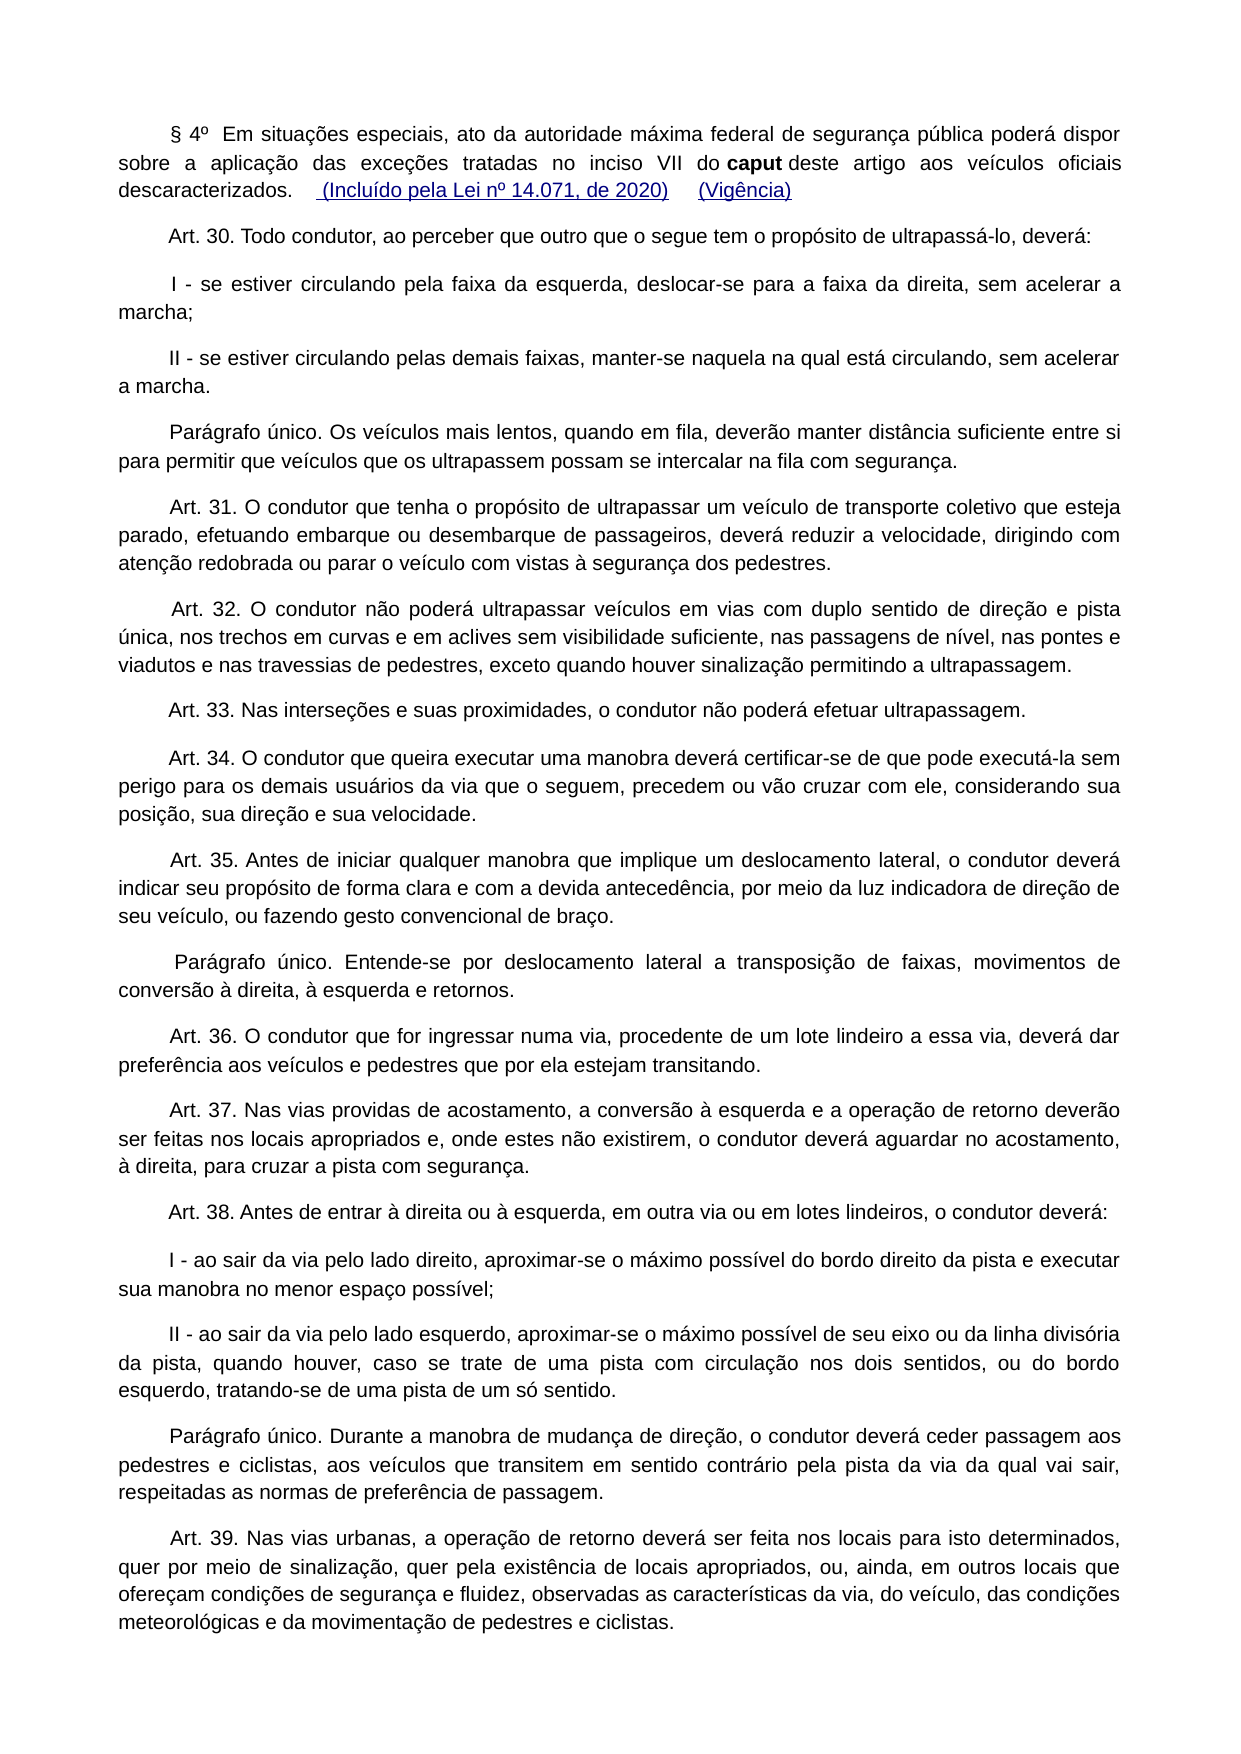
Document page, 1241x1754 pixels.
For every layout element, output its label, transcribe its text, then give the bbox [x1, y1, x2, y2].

text I - ao sair da via pelo lado direito, aproximar-se o máximo possível do bordo direito da pista e executar sua manobra no menor espaço possível; [118, 1244, 1122, 1300]
text Art. 34. O condutor que queira executar uma manobra deverá certificar-se de que pode executá-la sem perigo para os demais usuários da via que o seguem, precedem ou vão cruzar com ele, considerando sua posição, sua direção e sua velocidade. [118, 742, 1122, 826]
text Parágrafo único. Entende-se por deslocamento lateral a transposição de faixas, movimentos de conversão à direita, à esquerda e retornos. [118, 946, 1122, 1002]
text Art. 39. Nas vias urbanas, a operação de retorno deverá ser feita nos locais para isto determinados, quer por meio de sinalização, quer pela existência de locais apropriados, ou, ainda, em outros locais que ofereçam condições de segurança e fluidez, observadas as características da via, do veículo, das condições meteorológicas e da movimentação de pedestres e ciclistas. [118, 1522, 1122, 1633]
text Parágrafo único. Os veículos mais lentos, quando em fila, deverão manter distância suficiente entre si para permitir que veículos que os ultrapassem possam se intercalar na fila com segurança. [118, 416, 1122, 473]
text Art. 38. Antes de entrar à direita ou à esquerda, em outra via ou em lotes lindeiros, o condutor deverá: [118, 1196, 1122, 1225]
text § 4º Em situações especiais, ato da autoridade máxima federal de segurança pública poderá dispor sobre a aplicação das exceções tratadas no inciso VII do caput deste artigo aos veículos oficiais descaracterizados. (Incluído pela Lei nº 14.071, de 2020) (Vigência) [118, 118, 1122, 202]
text Art. 36. O condutor que for ingressar numa via, procedente de um lote lindeiro a essa via, deverá dar preferência aos veículos e pedestres que por ela estejam transitando. [118, 1020, 1122, 1076]
text Art. 30. Todo condutor, ao perceber que outro que o segue tem o propósito de ultrapassá-lo, deverá: [118, 220, 1122, 249]
text I - se estiver circulando pela faixa da esquerda, deslocar-se para a faixa da direita, sem acelerar a marcha; [118, 268, 1122, 324]
text Art. 32. O condutor não poderá ultrapassar veículos em vias com duplo sentido de direção e pista única, nos trechos em curvas e em aclives sem visibilidade suficiente, nas passagens de nível, nas pontes e viadutos e nas travessias de pedestres, exceto quando houver sinalização permitindo a ultrapassagem. [118, 593, 1122, 676]
text Art. 31. O condutor que tenha o propósito de ultrapassar um veículo de transporte coletivo que esteja parado, efetuando embarque ou desembarque de passageiros, deverá reduzir a velocidade, dirigindo com atenção redobrada ou parar o veículo com vistas à segurança dos pedestres. [118, 491, 1122, 574]
text Art. 33. Nas interseções e suas proximidades, o condutor não poderá efetuar ultrapassagem. [118, 694, 1122, 723]
text II - se estiver circulando pelas demais faixas, manter-se naquela na qual está circulando, sem acelerar a marcha. [118, 342, 1122, 398]
text II - ao sair da via pelo lado esquerdo, aproximar-se o máximo possível de seu eixo ou da linha divisória da pista, quando houver, caso se trate de uma pista com circulação nos dois sentidos, ou do bordo esquerdo, tratando-se de uma pista de um só sentido. [118, 1318, 1122, 1402]
text Art. 37. Nas vias providas de acostamento, a conversão à esquerda e a operação de retorno deverão ser feitas nos locais apropriados e, onde estes não existirem, o condutor deverá aguardar no acostamento, à direita, para cruzar a pista com segurança. [118, 1094, 1122, 1178]
text Parágrafo único. Durante a manobra de mudança de direção, o condutor deverá ceder passagem aos pedestres e ciclistas, aos veículos que transitem em sentido contrário pela pista da via da qual vai sair, respeitadas as normas de preferência de passagem. [118, 1420, 1122, 1504]
text Art. 35. Antes de iniciar qualquer manobra que implique um deslocamento lateral, o condutor deverá indicar seu propósito de forma clara e com a devida antecedência, por meio da luz indicadora de direção de seu veículo, ou fazendo gesto convencional de braço. [118, 844, 1122, 928]
